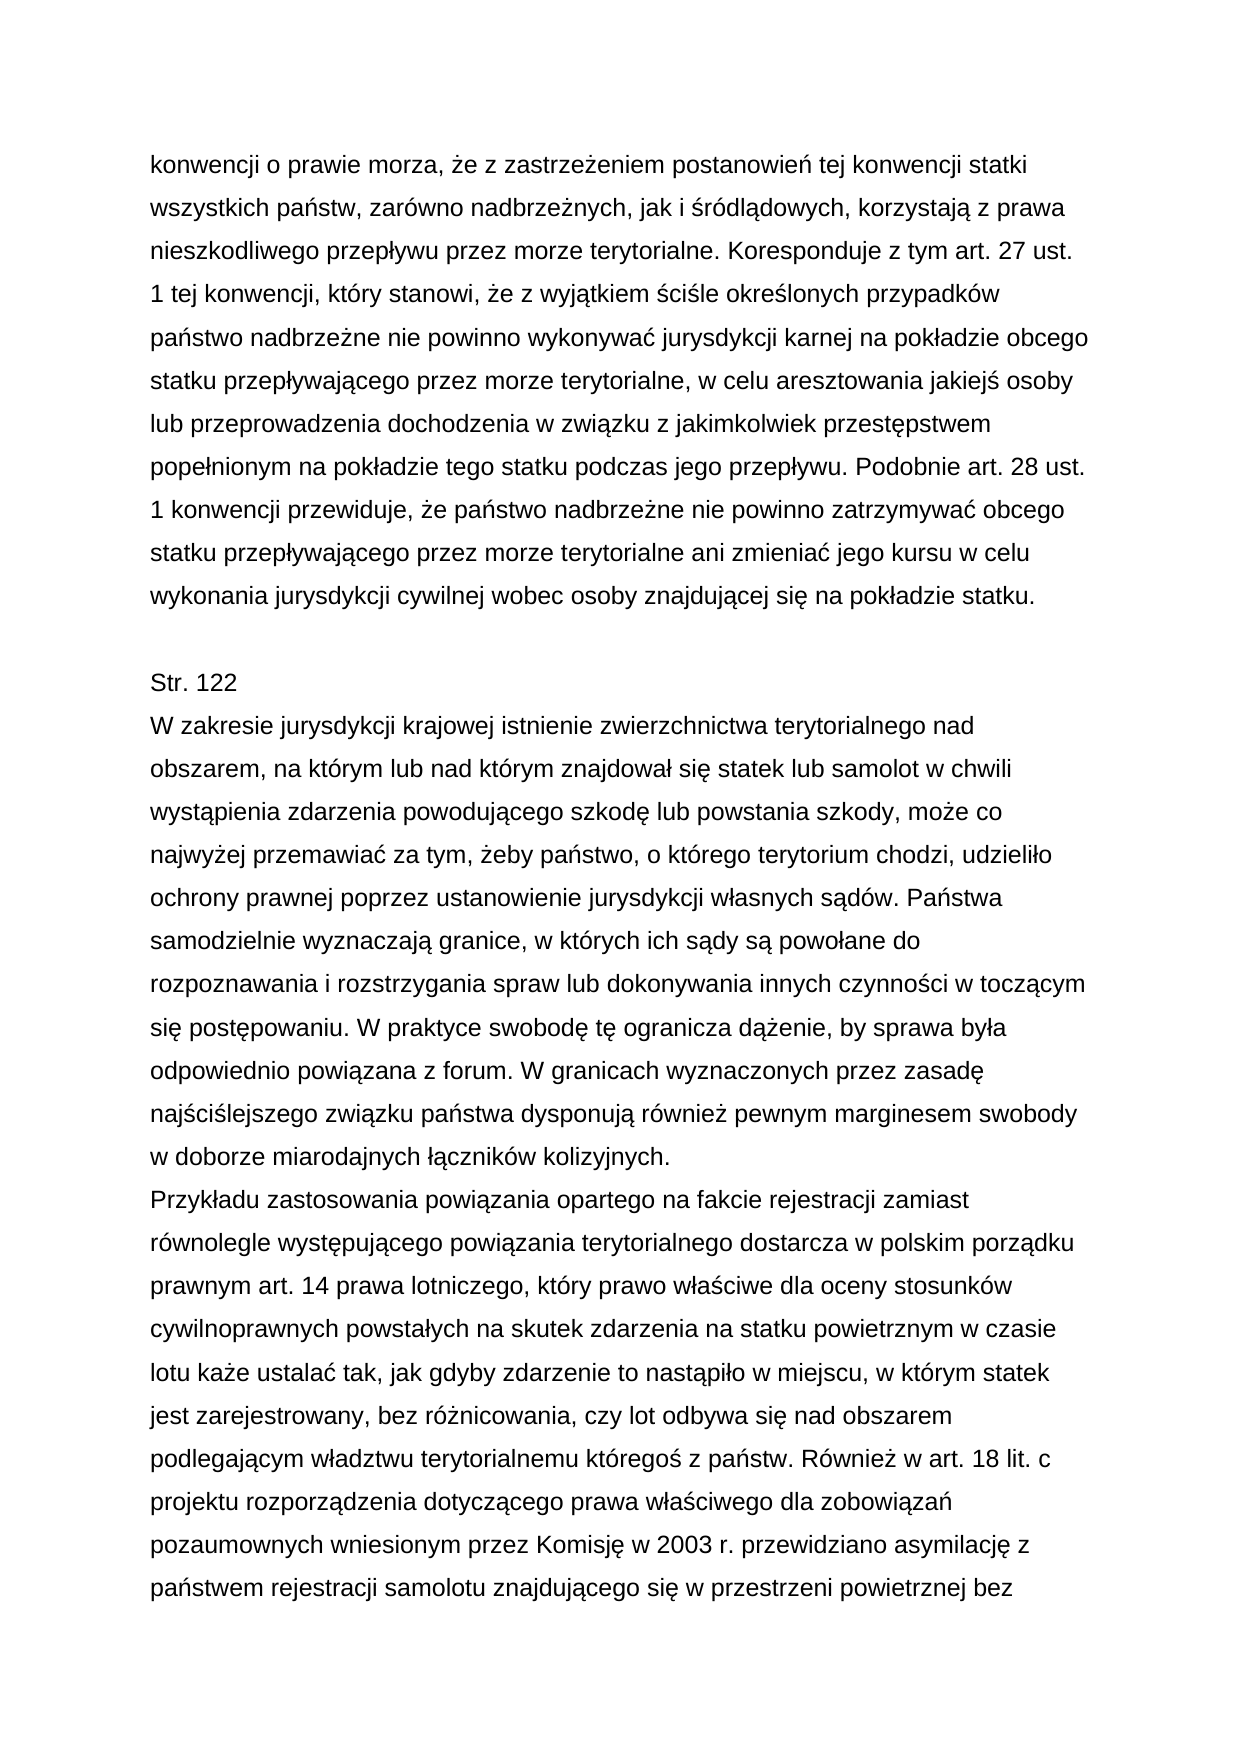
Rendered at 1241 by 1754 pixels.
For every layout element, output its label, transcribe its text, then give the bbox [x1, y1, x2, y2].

text Str. 122 [150, 667, 1090, 696]
text W zakresie jurysdykcji krajowej istnienie zwierzchnictwa terytorialnego nad obszarem, na którym lub nad którym znajdował się statek lub samolot w chwili wystąpienia zdarzenia powodującego szkodę lub powstania szkody, może co najwyżej przemawiać za tym, żeby państwo, o którego terytorium chodzi, udzieliło ochrony prawnej poprzez ustanowienie jurysdykcji własnych sądów. Państwa samodzielnie wyznaczają granice, w których ich sądy są powołane do rozpoznawania i rozstrzygania spraw lub dokonywania innych czynności w toczącym się postępowaniu. W praktyce swobodę tę ogranicza dążenie, by sprawa była odpowiednio powiązana z forum. W granicach wyznaczonych przez zasadę najściślejszego związku państwa dysponują również pewnym marginesem swobody w doborze miarodajnych łączników kolizyjnych. [150, 711, 1090, 1171]
text konwencji o prawie morza, że z zastrzeżeniem postanowień tej konwencji statki wszystkich państw, zarówno nadbrzeżnych, jak i śródlądowych, korzystają z prawa nieszkodliwego przepływu przez morze terytorialne. Koresponduje z tym art. 27 ust. 1 tej konwencji, który stanowi, że z wyjątkiem ściśle określonych przypadków państwo nadbrzeżne nie powinno wykonywać jurysdykcji karnej na pokładzie obcego statku przepływającego przez morze terytorialne, w celu aresztowania jakiejś osoby lub przeprowadzenia dochodzenia w związku z jakimkolwiek przestępstwem popełnionym na pokładzie tego statku podczas jego przepływu. Podobnie art. 28 ust. 1 konwencji przewiduje, że państwo nadbrzeżne nie powinno zatrzymywać obcego statku przepływającego przez morze terytorialne ani zmieniać jego kursu w celu wykonania jurysdykcji cywilnej wobec osoby znajdującej się na pokładzie statku. [150, 150, 1090, 610]
text Przykładu zastosowania powiązania opartego na fakcie rejestracji zamiast równolegle występującego powiązania terytorialnego dostarcza w polskim porządku prawnym art. 14 prawa lotniczego, który prawo właściwe dla oceny stosunków cywilnoprawnych powstałych na skutek zdarzenia na statku powietrznym w czasie lotu każe ustalać tak, jak gdyby zdarzenie to nastąpiło w miejscu, w którym statek jest zarejestrowany, bez różnicowania, czy lot odbywa się nad obszarem podlegającym władztwu terytorialnemu któregoś z państw. Również w art. 18 lit. c projektu rozporządzenia dotyczącego prawa właściwego dla zobowiązań pozaumownych wniesionym przez Komisję w 2003 r. przewidziano asymilację z państwem rejestracji samolotu znajdującego się w przestrzeni powietrznej bez [150, 1185, 1090, 1602]
